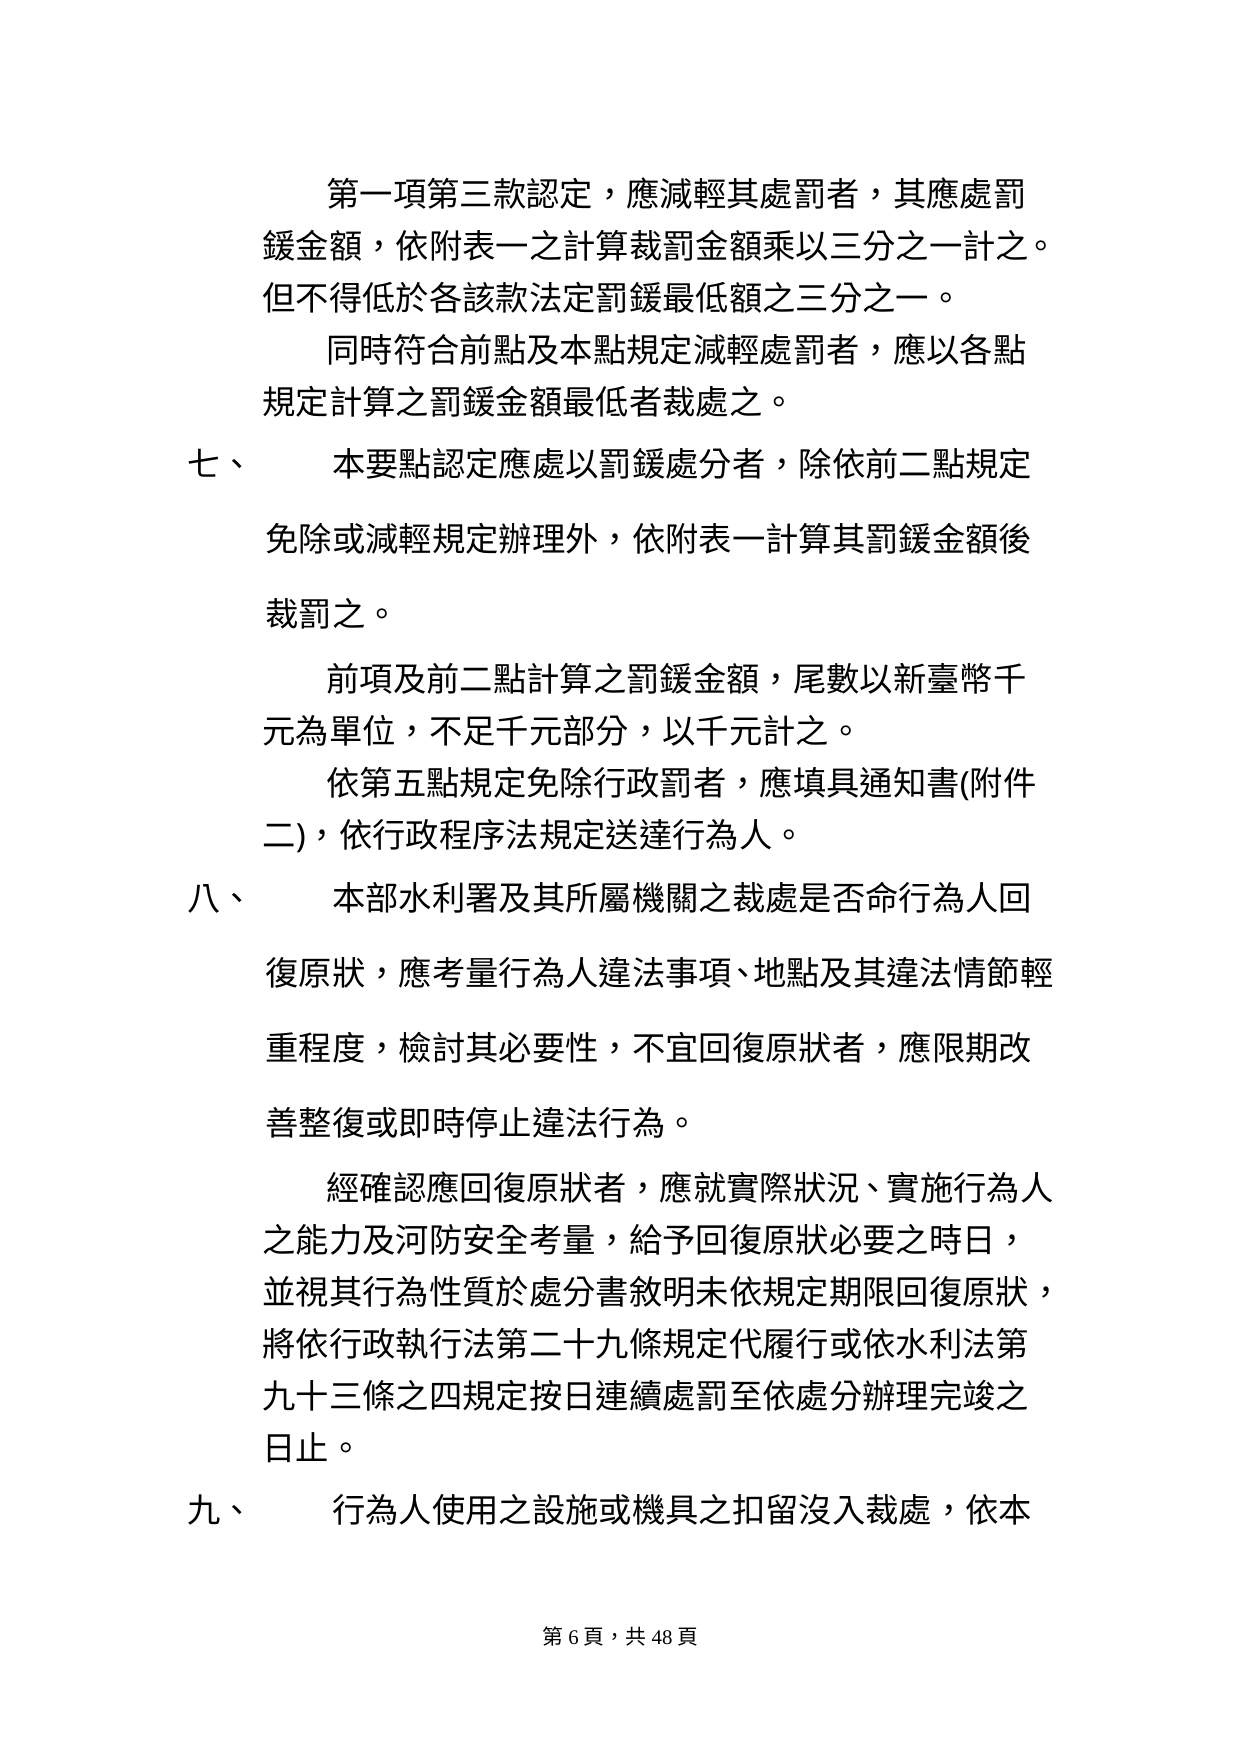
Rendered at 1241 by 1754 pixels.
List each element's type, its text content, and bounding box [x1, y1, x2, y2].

list 本要點認定應處以罰鍰處分者，除依前二點規定免除或減輕規定辦理外，依附表一計算其罰鍰金額後裁罰之。 [187, 425, 1053, 650]
text 前項及前二點計算之罰鍰金額，尾數以新臺幣千元為單位，不足千元部分，以千元計之。 [262, 650, 1053, 754]
text 第一項第三款認定，應減輕其處罰者，其應處罰鍰金額，依附表一之計算裁罰金額乘以三分之一計之。但不得低於各該款法定罰鍰最低額之三分之一。 [262, 164, 1053, 321]
text 同時符合前點及本點規定減輕處罰者，應以各點規定計算之罰鍰金額最低者裁處之。 [262, 321, 1053, 425]
list 行為人使用之設施或機具之扣留沒入裁處，依本 [187, 1471, 1053, 1546]
list 本部水利署及其所屬機關之裁處是否命行為人回復原狀，應考量行為人違法事項、地點及其違法情節輕重程度，檢討其必要性，不宜回復原狀者，應限期改善整復或即時停止違法行為。 [187, 858, 1053, 1158]
text 經確認應回復原狀者，應就實際狀況、實施行為人之能力及河防安全考量，給予回復原狀必要之時日，並視其行為性質於處分書敘明未依規定期限回復原狀，將依行政執行法第二十九條規定代履行或依水利法第九十三條之四規定按日連續處罰至依處分辦理完竣之日止。 [262, 1158, 1053, 1471]
text 依第五點規定免除行政罰者，應填具通知書(附件二)，依行政程序法規定送達行為人。 [262, 754, 1053, 858]
